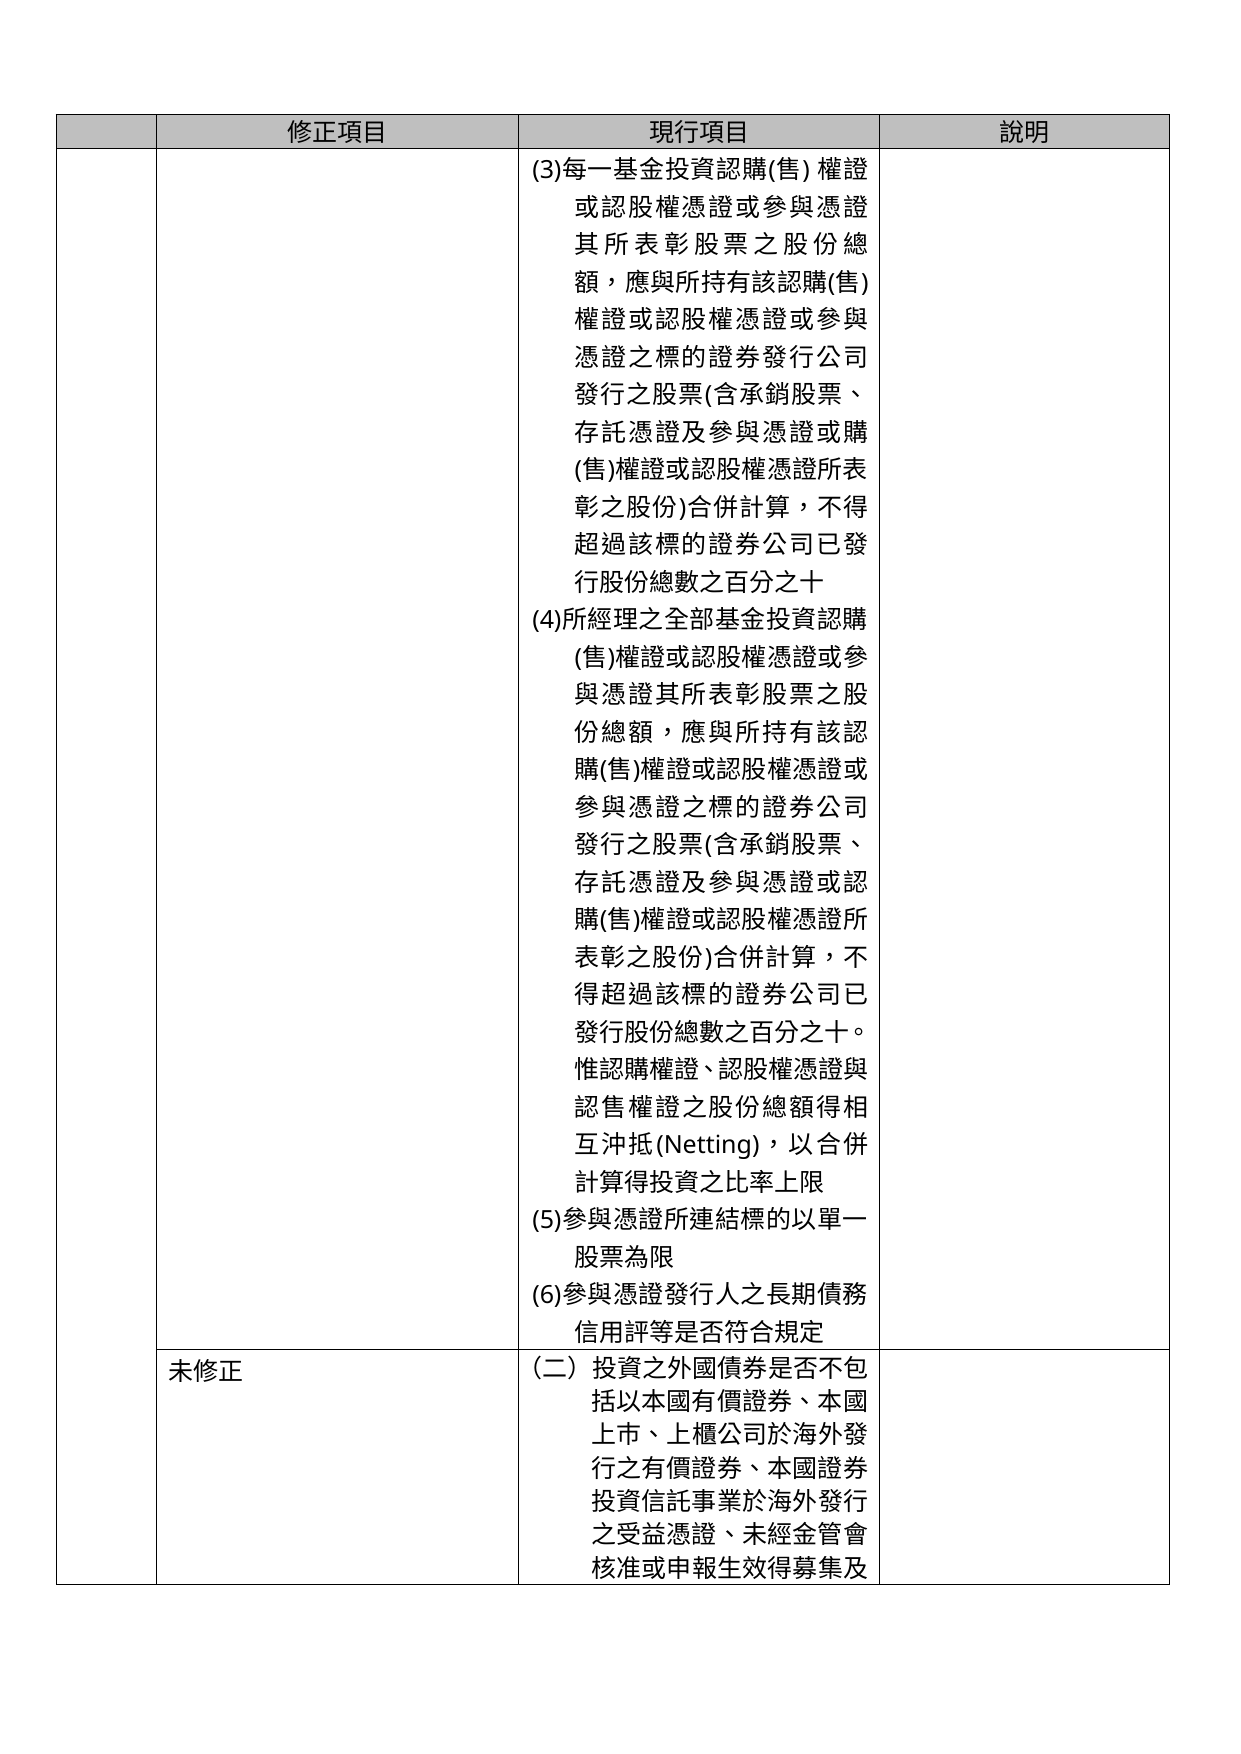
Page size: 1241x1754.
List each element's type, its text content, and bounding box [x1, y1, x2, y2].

table_cell [157, 149, 518, 1349]
table_header 修正項目 [157, 115, 518, 148]
table_cell （二）投資之外國債券是否不包括以本國有價證券、本國上巿、上櫃公司於海外發行之有價證券、本國證券投資信託事業於海外發行之受益憑證、未經金管會核准或申報生效得募集及 [519, 1350, 879, 1584]
table_cell [57, 149, 156, 1584]
table_cell (3)每一基金投資認購(售) 權證或認股權憑證或參與憑證其所表彰股票之股份總額，應與所持有該認購(售)權證或認股權憑證或參與憑證之標的證券發行公司發行之股票(含承銷股票、存託憑證及參與憑證或購(售)權證或認股權憑證所表彰之股份)合併計算，不得超過該標的證券公司已發行股份總數之百分之十 (4)所經理之全部基金投資認購(售)權證或認股權憑證或參與憑證其所表彰股票之股份總額，應與所持有該認購(售)權證或認股權憑證或參與憑證之標的證券公司發行之股票(含承銷股票、存託憑證及參與憑證或認購(售)權證或認股權憑證所表彰之股份)合併計算，不得超過該標的證券公司已發行股份總數之百分之十。惟認購權證、認股權憑證與認售權證之股份總額得相互沖抵(Netting)，以合併計算得投資之比率上限 (5)參與憑證所連結標的以單一股票為限 (6)參與憑證發行人之長期債務信用評等是否符合規定 [519, 149, 879, 1349]
table_header 現行項目 [519, 115, 879, 148]
table_cell [880, 149, 1169, 1349]
table_header 說明 [880, 115, 1169, 148]
table_header [57, 115, 156, 148]
table_cell [880, 1350, 1169, 1584]
table_cell 未修正 [157, 1350, 518, 1584]
